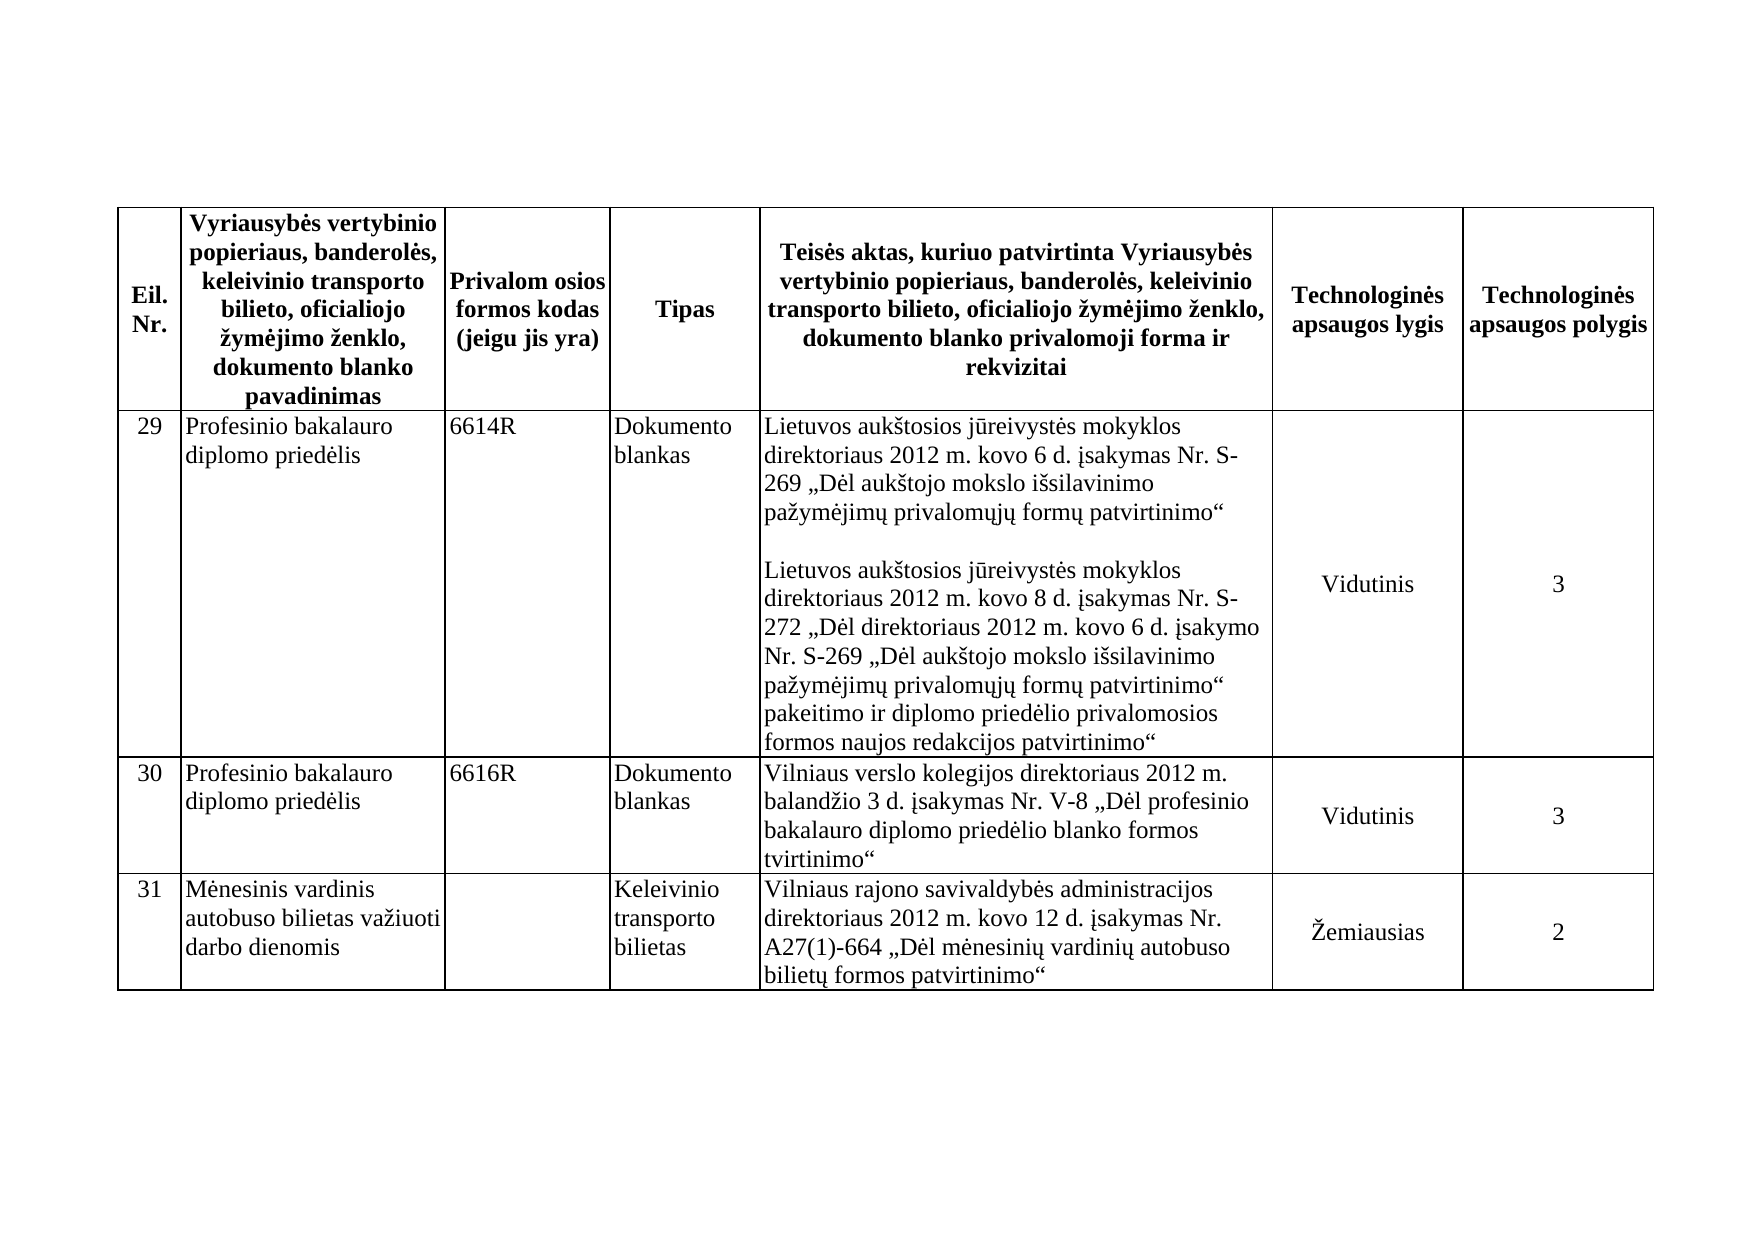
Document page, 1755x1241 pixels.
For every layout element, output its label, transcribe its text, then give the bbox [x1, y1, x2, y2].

table_header Technologinės apsaugos polygis [1464, 208, 1653, 409]
table_cell [446, 874, 609, 989]
table_cell Vilniaus rajono savivaldybės administracijos direktoriaus 2012 m. kovo 12 d. įsakymas Nr. A27(1)-664 „Dėl mėnesinių vardinių autobuso bilietų formos patvirtinimo“ [761, 874, 1272, 989]
table_header Privalom osios formos kodas (jeigu jis yra) [446, 208, 609, 409]
table_cell 2 [1464, 874, 1653, 989]
table_cell Dokumento blankas [611, 411, 759, 756]
table_header Tipas [611, 208, 759, 409]
table_cell Žemiausias [1273, 874, 1462, 989]
table_header Teisės aktas, kuriuo patvirtinta Vyriausybės vertybinio popieriaus, banderolės, keleivinio transporto bilieto, oficialiojo žymėjimo ženklo, dokumento blanko privalomoji forma ir rekvizitai [761, 208, 1272, 409]
table_cell Vilniaus verslo kolegijos direktoriaus 2012 m. balandžio 3 d. įsakymas Nr. V-8 „Dėl profesinio bakalauro diplomo priedėlio blanko formos tvirtinimo“ [761, 758, 1272, 873]
table_cell Profesinio bakalauro diplomo priedėlis [182, 758, 444, 873]
table_cell Lietuvos aukštosios jūreivystės mokyklos direktoriaus 2012 m. kovo 6 d. įsakymas Nr. S-269 „Dėl aukštojo mokslo išsilavinimo pažymėjimų privalomųjų formų patvirtinimo“ Lietuvos aukštosios jūreivystės mokyklos direktoriaus 2012 m. kovo 8 d. įsakymas Nr. S-272 „Dėl direktoriaus 2012 m. kovo 6 d. įsakymo Nr. S-269 „Dėl aukštojo mokslo išsilavinimo pažymėjimų privalomųjų formų patvirtinimo“ pakeitimo ir diplomo priedėlio privalomosios formos naujos redakcijos patvirtinimo“ [761, 411, 1272, 756]
table_cell 3 [1464, 411, 1653, 756]
table_cell 3 [1464, 758, 1653, 873]
table_cell Mėnesinis vardinis autobuso bilietas važiuoti darbo dienomis [182, 874, 444, 989]
table_header Eil. Nr. [119, 208, 180, 409]
table_cell Keleivinio transporto bilietas [611, 874, 759, 989]
table_cell 6614R [446, 411, 609, 756]
table_cell Vidutinis [1273, 758, 1462, 873]
table_cell Profesinio bakalauro diplomo priedėlis [182, 411, 444, 756]
table_header Technologinės apsaugos lygis [1273, 208, 1462, 409]
table_cell 30 [119, 758, 180, 873]
table_cell 31 [119, 874, 180, 989]
table_cell Dokumento blankas [611, 758, 759, 873]
table_header Vyriausybės vertybinio popieriaus, banderolės, keleivinio transporto bilieto, oficialiojo žymėjimo ženklo, dokumento blanko pavadinimas [182, 208, 444, 409]
table_cell Vidutinis [1273, 411, 1462, 756]
table_cell 6616R [446, 758, 609, 873]
table_cell 29 [119, 411, 180, 756]
